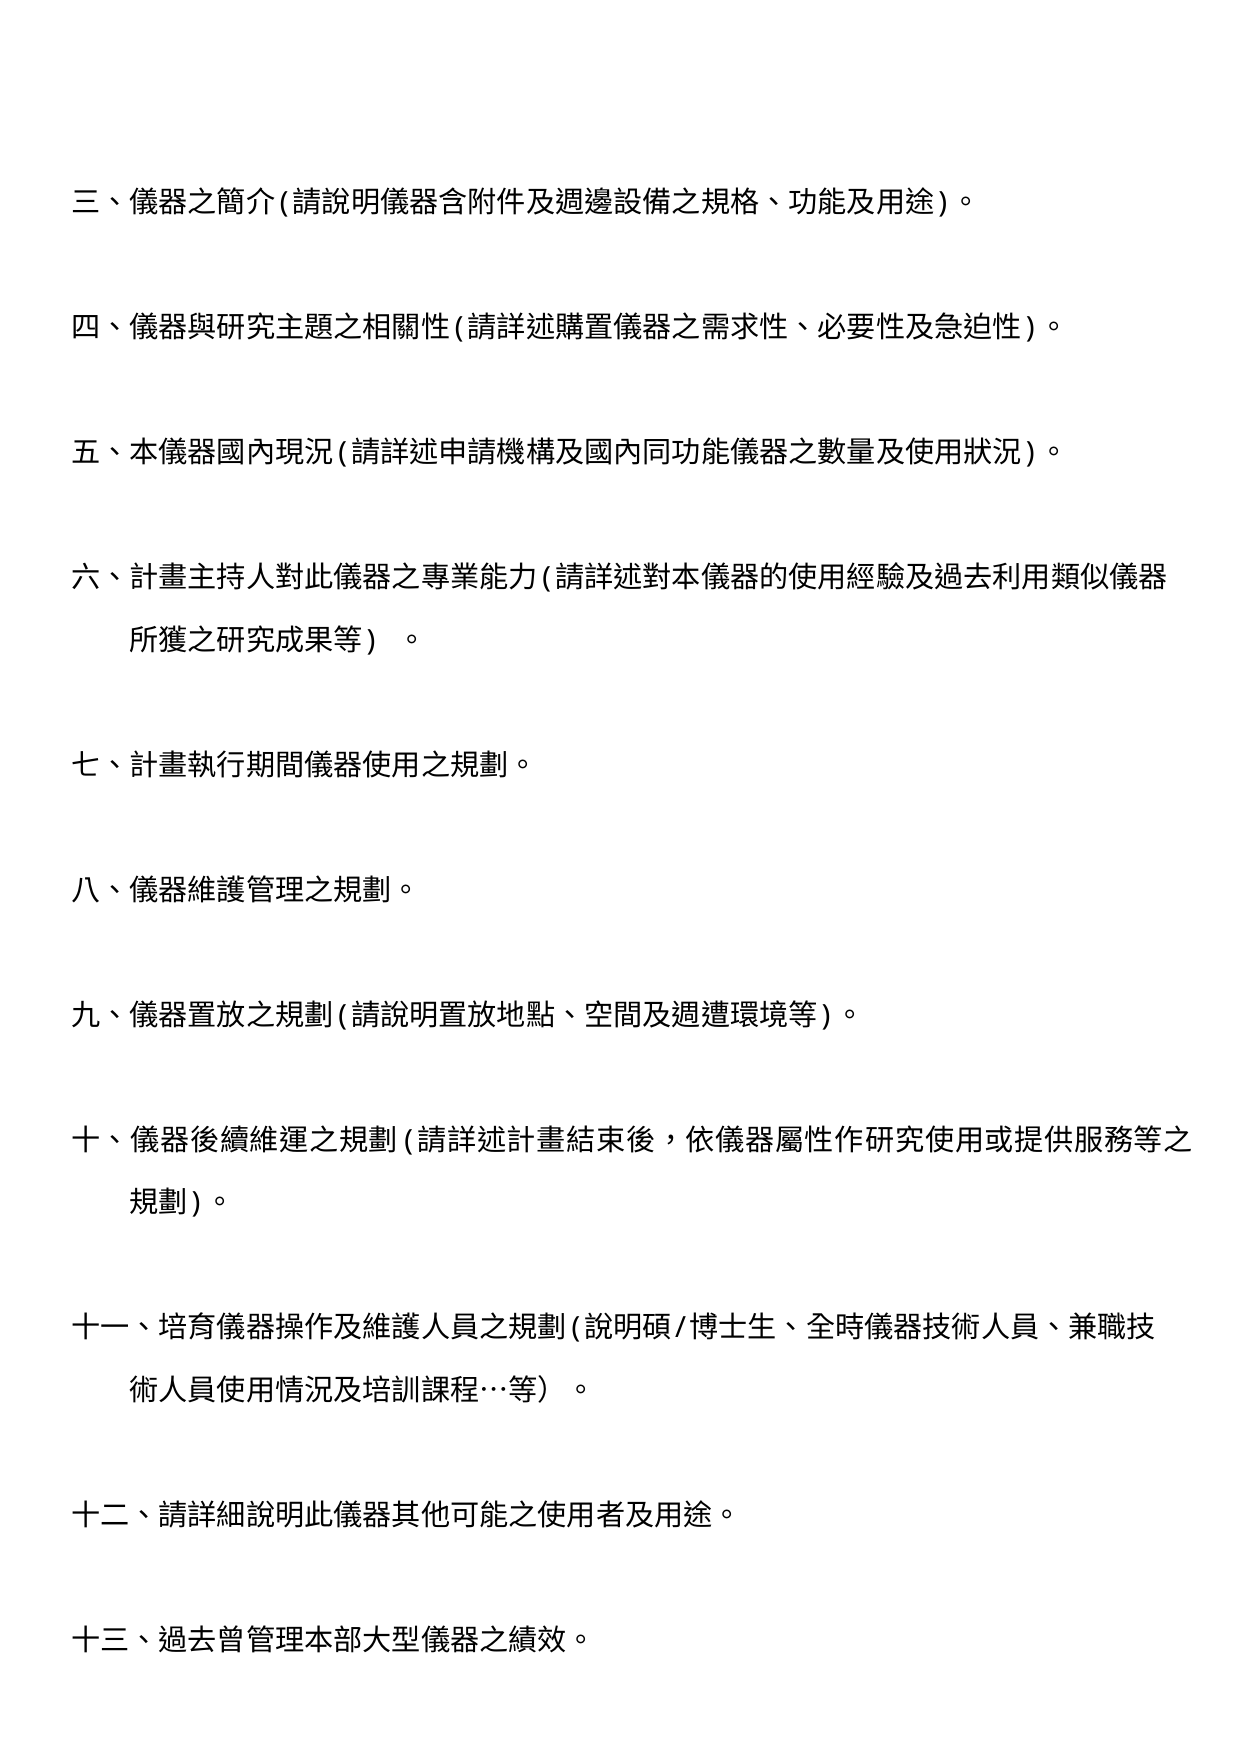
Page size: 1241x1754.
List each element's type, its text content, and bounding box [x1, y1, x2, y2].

text 九、儀器置放之規劃(請說明置放地點、空間及週遭環境等)。 [71, 971, 1169, 1033]
text 八、儀器維護管理之規劃。 [71, 846, 1169, 908]
text 七、計畫執行期間儀器使用之規劃。 [71, 721, 1169, 783]
text 十一、培育儀器操作及維護人員之規劃(說明碩/博士生、全時儀器技術人員、兼職技術人員使用情況及培訓課程…等）。 [71, 1283, 1169, 1408]
text 六、計畫主持人對此儀器之專業能力(請詳述對本儀器的使用經驗及過去利用類似儀器所獲之研究成果等) 。 [71, 533, 1169, 658]
text 三、儀器之簡介(請說明儀器含附件及週邊設備之規格、功能及用途)。 [71, 158, 1169, 221]
text 十三、過去曾管理本部大型儀器之績效。 [71, 1596, 1169, 1658]
text 十二、請詳細說明此儀器其他可能之使用者及用途。 [71, 1471, 1169, 1533]
text 十、儀器後續維運之規劃(請詳述計畫結束後，依儀器屬性作研究使用或提供服務等之規劃)。 [71, 1096, 1194, 1221]
text 四、儀器與研究主題之相關性(請詳述購置儀器之需求性、必要性及急迫性)。 [71, 283, 1169, 346]
text 五、本儀器國內現況(請詳述申請機構及國內同功能儀器之數量及使用狀況)。 [71, 408, 1169, 471]
